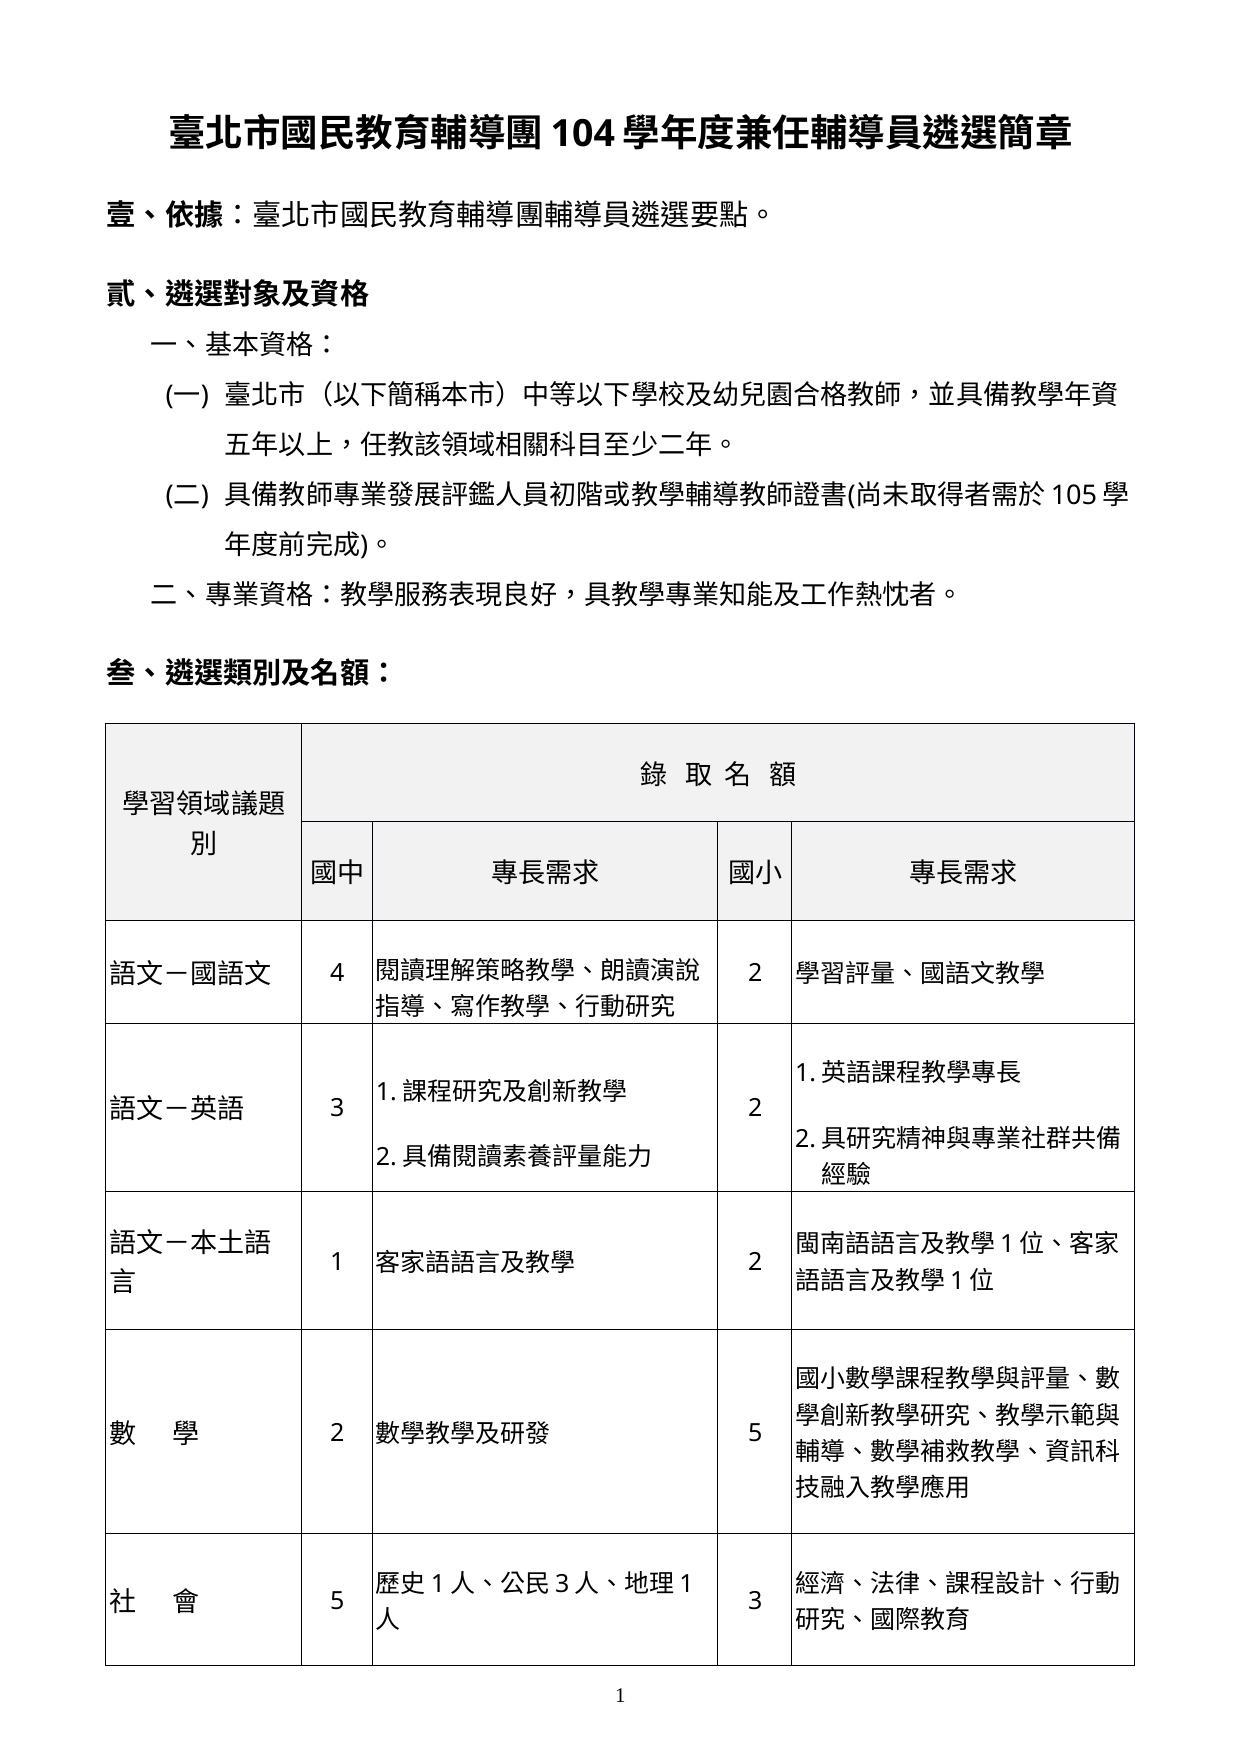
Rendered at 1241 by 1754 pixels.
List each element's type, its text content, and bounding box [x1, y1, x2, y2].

table_header 錄 取 名 額 [302, 724, 1134, 821]
text 壹、依據：臺北市國民教育輔導團輔導員遴選要點。 [106, 185, 1134, 235]
table_cell 4 [302, 921, 372, 1023]
table_cell 經濟、法律、課程設計、行動研究、國際教育 [792, 1534, 1134, 1665]
table_header 學習領域議題別 [106, 724, 301, 920]
subtitle 叁、遴選類別及名額： [106, 643, 1134, 693]
table_cell 英語課程教學專長 具研究精神與專業社群共備經驗 [792, 1024, 1134, 1191]
subtitle 臺北市（以下簡稱本市）中等以下學校及幼兒園合格教師，並具備教學年資五年以上，任教該領域相關科目至少二年。 [165, 364, 1134, 464]
table_cell 專長需求 [792, 822, 1134, 920]
table_cell 語文－國語文 [106, 921, 301, 1023]
table_cell 閩南語語言及教學1位、客家語語言及教學1位 [792, 1192, 1134, 1329]
table_cell 3 [718, 1534, 791, 1665]
table_cell 2 [718, 921, 791, 1023]
subtitle 二、專業資格：教學服務表現良好，具教學專業知能及工作熱忱者。 [151, 564, 1134, 614]
table_cell 客家語語言及教學 [373, 1192, 717, 1329]
table_cell 語文－本土語言 [106, 1192, 301, 1329]
list 具備教師專業發展評鑑人員初階或教學輔導教師證書(尚未取得者需於105學年度前完成)。 [165, 464, 1134, 564]
table_cell 國中 [302, 822, 372, 920]
table_cell 數 學 [106, 1330, 301, 1533]
table_cell 歷史1人、公民3人、地理1人 [373, 1534, 717, 1665]
subtitle 臺北市國民教育輔導團104學年度兼任輔導員遴選簡章 [106, 106, 1134, 156]
table_cell 5 [302, 1534, 372, 1665]
table_cell 國小 [718, 822, 791, 920]
table_cell 學習評量、國語文教學 [792, 921, 1134, 1023]
subtitle 一、基本資格： [151, 314, 1134, 364]
table_cell 專長需求 [373, 822, 717, 920]
table_cell 社 會 [106, 1534, 301, 1665]
table_cell 2 [718, 1024, 791, 1191]
table_cell 2 [718, 1192, 791, 1329]
table_cell 3 [302, 1024, 372, 1191]
table_cell 閱讀理解策略教學、朗讀演說指導、寫作教學、行動研究 [373, 921, 717, 1023]
table_cell 數學教學及研發 [373, 1330, 717, 1533]
table_cell 語文－英語 [106, 1024, 301, 1191]
table_cell 1 [302, 1192, 372, 1329]
subtitle 貳、遴選對象及資格 [106, 264, 1134, 314]
table_cell 課程研究及創新教學 具備閱讀素養評量能力 [373, 1024, 717, 1191]
table_cell 5 [718, 1330, 791, 1533]
table_cell 2 [302, 1330, 372, 1533]
table_cell 國小數學課程教學與評量、數學創新教學研究、教學示範與輔導、數學補救教學、資訊科技融入教學應用 [792, 1330, 1134, 1533]
